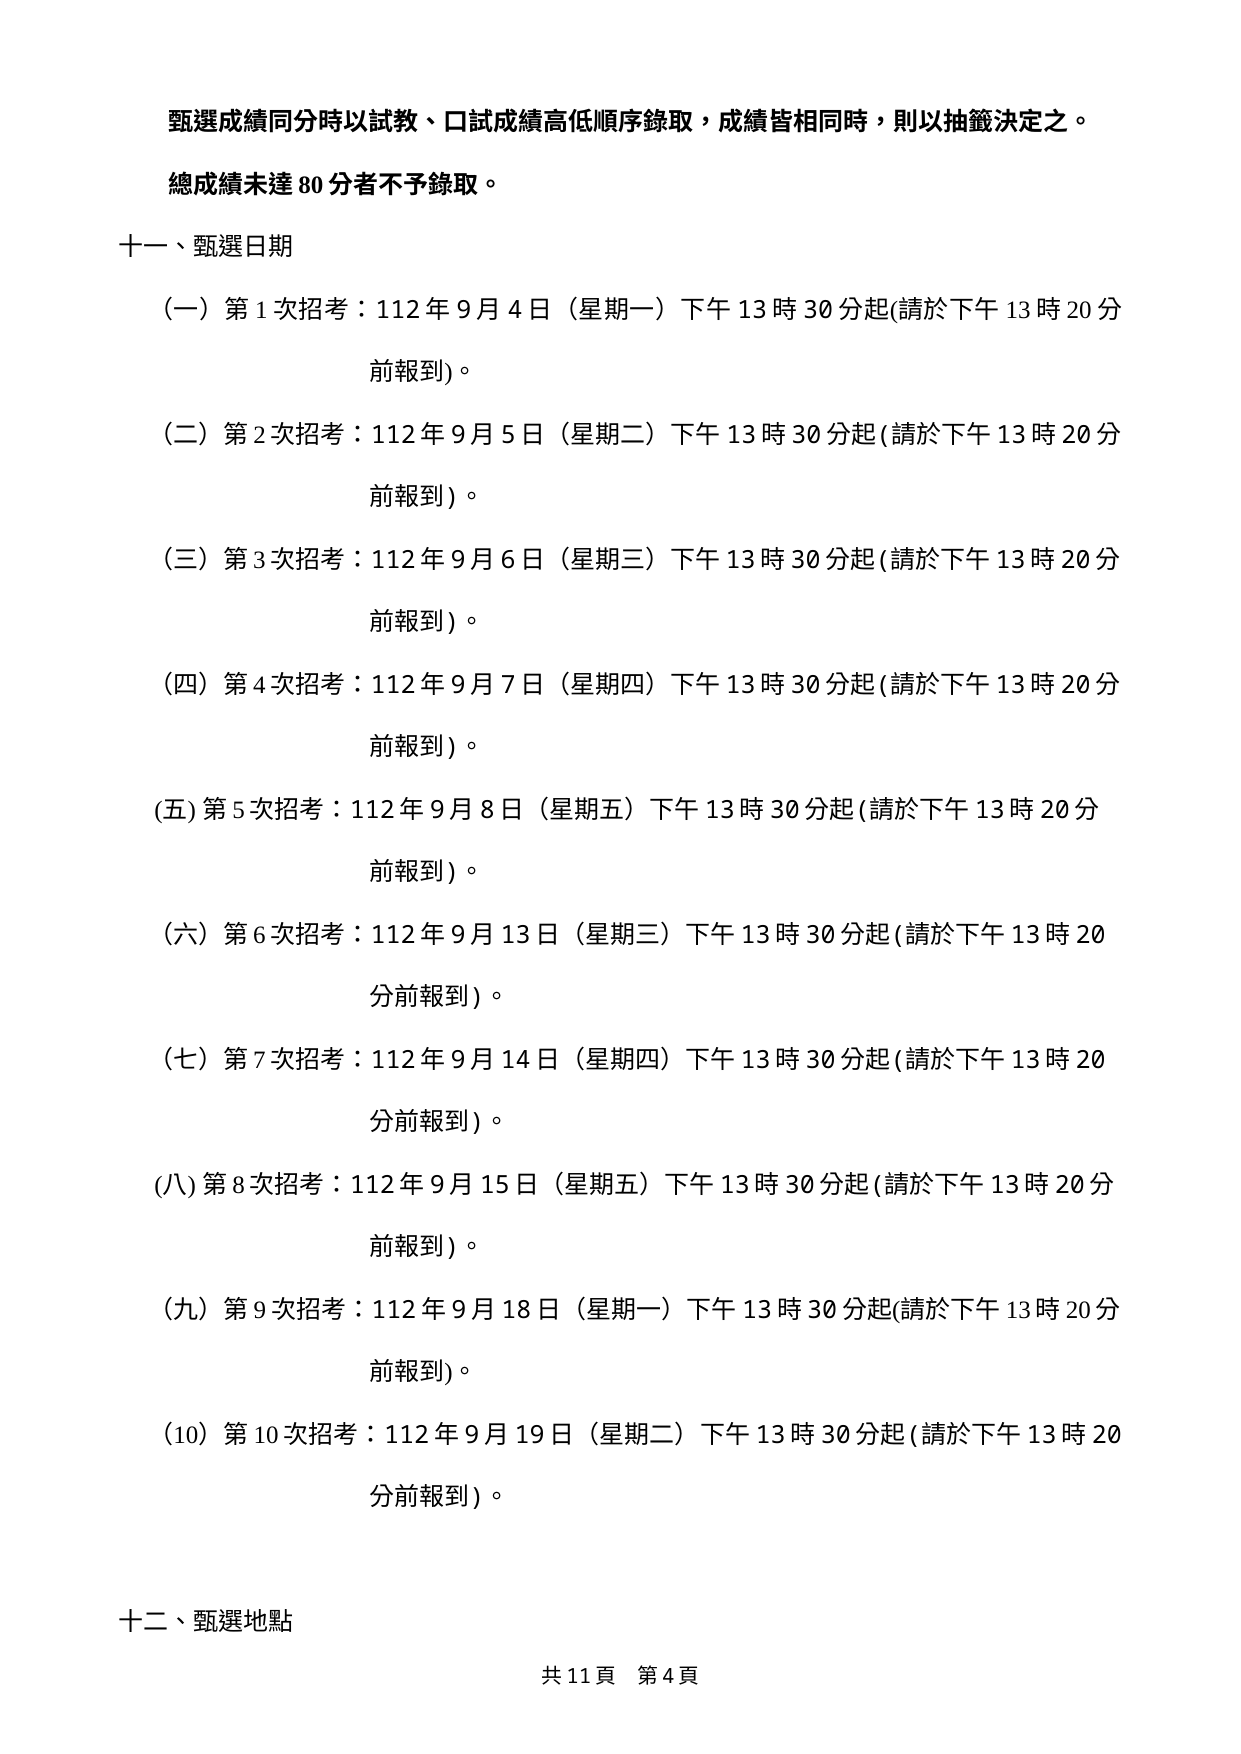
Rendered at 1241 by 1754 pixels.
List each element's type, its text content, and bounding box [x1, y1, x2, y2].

text 十一、甄選日期 [118, 203, 1122, 266]
text （六）第6次招考：112年9月13日（星期三）下午13時30分起(請於下午13時20分前報到)。 [148, 891, 1122, 1016]
text （三）第3次招考：112年9月6日（星期三）下午13時30分起(請於下午13時20分前報到)。 [148, 516, 1122, 641]
text （七）第7次招考：112年9月14日（星期四）下午13時30分起(請於下午13時20分前報到)。 [148, 1016, 1122, 1141]
text （四）第4次招考：112年9月7日（星期四）下午13時30分起(請於下午13時20分前報到)。 [148, 641, 1122, 766]
text 十二、甄選地點 [118, 1578, 1122, 1641]
text (八) 第8次招考：112年9月15日（星期五）下午13時30分起(請於下午13時20分前報到)。 [148, 1141, 1122, 1266]
text （10）第10次招考：112年9月19日（星期二）下午13時30分起(請於下午13時20分前報到)。 [148, 1391, 1122, 1516]
text 甄選成績同分時以試教、口試成績高低順序錄取，成績皆相同時，則以抽籤決定之。 [168, 78, 1122, 141]
text （一）第1次招考：112年9月4日（星期一）下午13時30分起(請於下午13時20分前報到)。 [148, 266, 1122, 391]
text (五) 第5次招考：112年9月8日（星期五）下午13時30分起(請於下午13時20分前報到)。 [148, 766, 1122, 891]
text 總成績未達80分者不予錄取。 [168, 141, 1122, 203]
text （九）第9次招考：112年9月18日（星期一）下午13時30分起(請於下午13時20分前報到)。 [148, 1266, 1122, 1391]
text （二）第2次招考：112年9月5日（星期二）下午13時30分起(請於下午13時20分前報到)。 [148, 391, 1122, 516]
